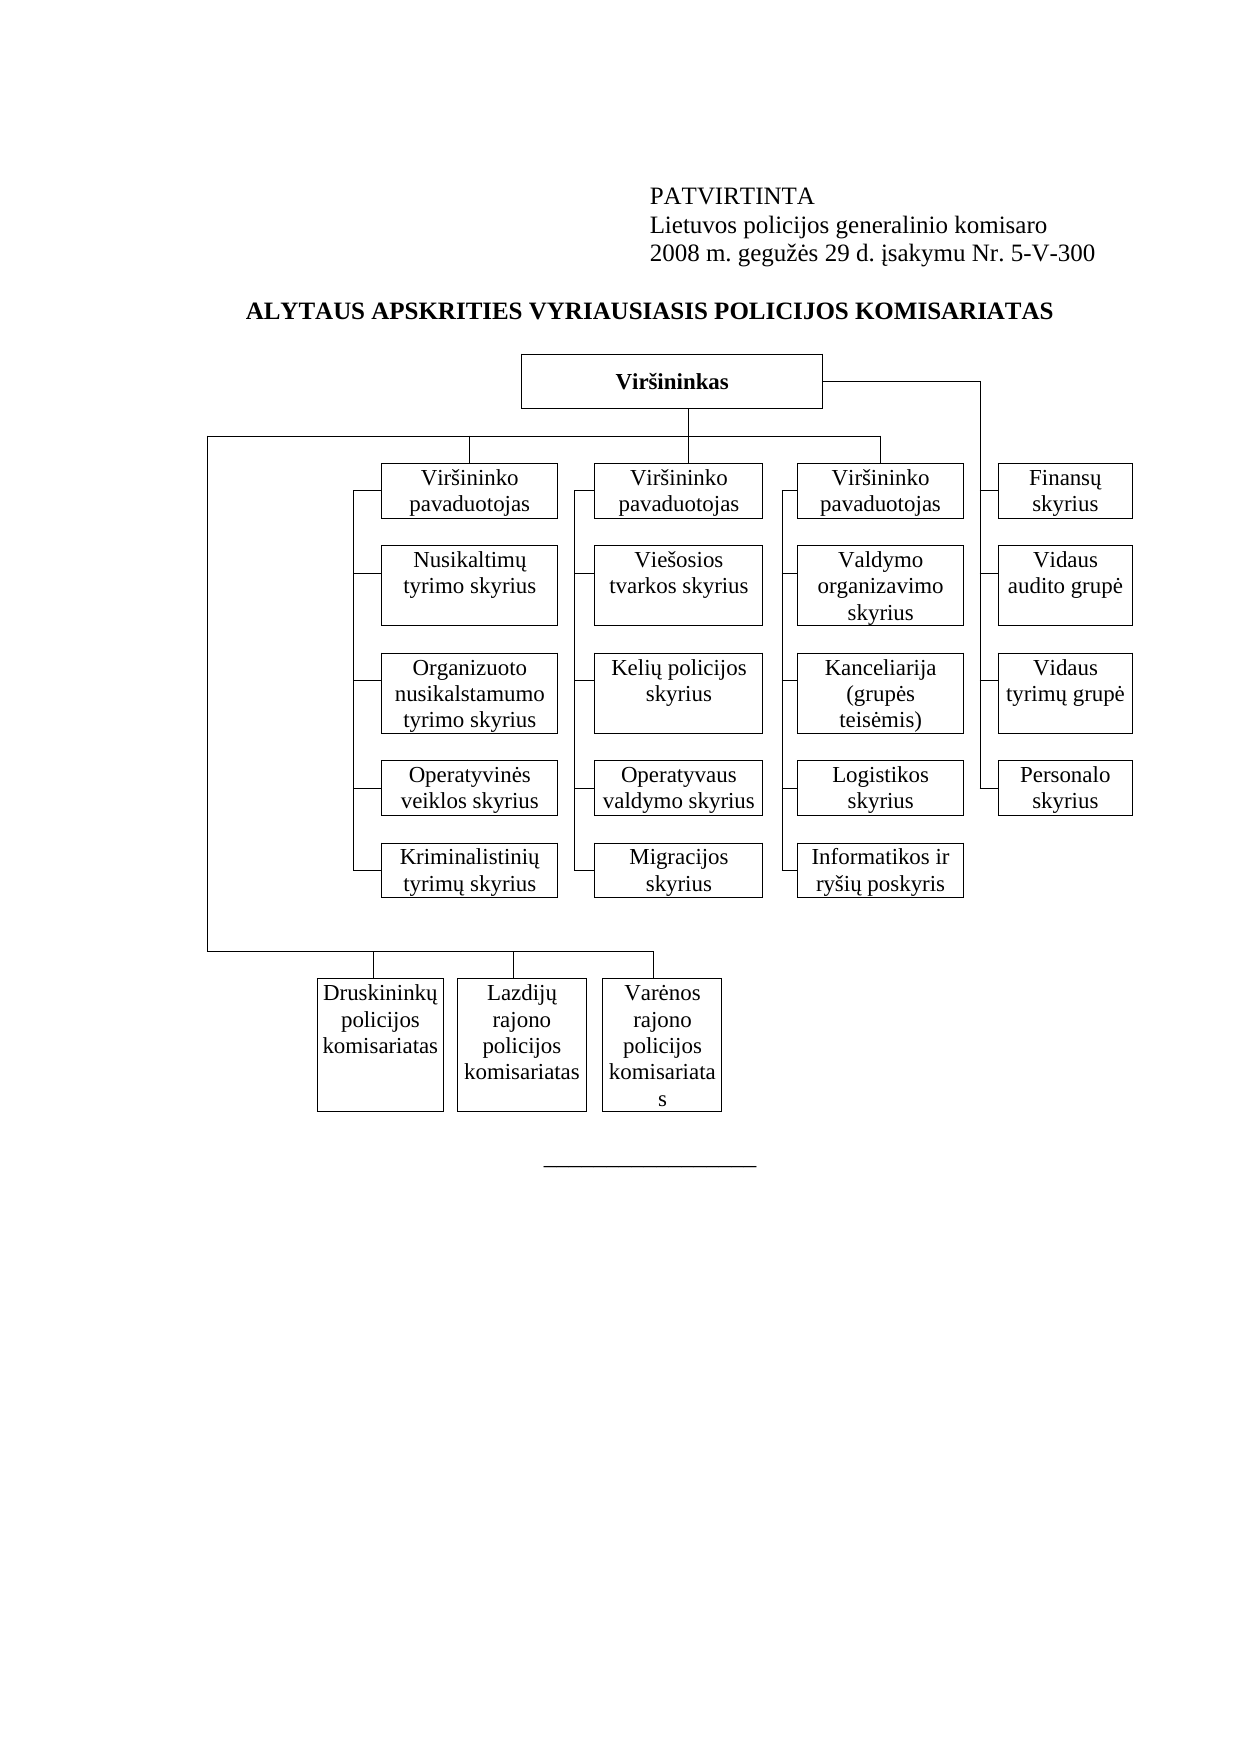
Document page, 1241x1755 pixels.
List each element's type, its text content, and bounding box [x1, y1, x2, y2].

table_cell [763, 625, 782, 653]
table_cell [998, 436, 1132, 463]
table_cell [181, 815, 207, 842]
table_cell [382, 816, 558, 842]
table_cell [981, 653, 998, 680]
table_cell [208, 573, 353, 625]
table_cell [782, 463, 797, 490]
table_cell [1056, 925, 1111, 951]
table_cell [208, 490, 353, 518]
table_cell Lazdijų rajono policijos komisariatas [458, 979, 586, 1111]
table_cell [684, 409, 688, 436]
table_header [361, 354, 366, 381]
table_cell [1128, 734, 1132, 760]
table_cell [558, 573, 574, 625]
table_cell [470, 437, 474, 463]
table_cell [763, 653, 782, 680]
table_cell [366, 408, 382, 436]
table_header [203, 354, 207, 381]
table_cell [558, 870, 575, 897]
table_cell [595, 898, 599, 924]
table_cell [1128, 843, 1132, 870]
table_cell [354, 491, 358, 518]
table_cell [297, 952, 373, 978]
table_cell [354, 545, 381, 573]
table_cell [763, 545, 782, 573]
table_cell [575, 733, 594, 760]
table_cell [181, 951, 239, 978]
table_cell [959, 382, 963, 408]
table_cell [181, 870, 207, 897]
table_cell [994, 843, 998, 870]
table_cell [208, 463, 353, 490]
table_cell [366, 381, 382, 408]
table_cell [354, 843, 381, 870]
table_cell Migracijos skyrius [595, 844, 762, 897]
table_cell [181, 463, 207, 490]
table_cell [377, 437, 382, 463]
table_cell [411, 925, 498, 951]
table_cell [354, 653, 381, 680]
table_cell [798, 816, 802, 842]
table_cell [575, 545, 594, 573]
table_cell [575, 625, 594, 653]
table_header [994, 354, 998, 381]
text ALYTAUS APSKRITIES VYRIAUSIASIS POLICIJOS KOMISARIATAS [177, 296, 1122, 325]
table_cell [558, 653, 574, 680]
table_cell [354, 625, 382, 653]
table_cell [823, 382, 827, 408]
table_cell [354, 681, 381, 733]
table_cell [382, 898, 386, 924]
table_cell [998, 870, 1132, 897]
table_cell [763, 760, 782, 788]
table_cell [778, 843, 782, 870]
table_cell [783, 653, 797, 680]
table_cell [964, 490, 980, 518]
table_header [377, 354, 382, 381]
table_cell [1005, 925, 1056, 951]
table_cell [595, 519, 599, 545]
table_cell [981, 545, 998, 573]
table_cell [963, 408, 980, 436]
table_cell [181, 573, 207, 625]
table_cell [558, 545, 574, 573]
table_cell [964, 573, 980, 625]
table_cell [181, 680, 207, 733]
table_cell [783, 625, 798, 653]
table_cell [354, 463, 381, 490]
table_cell [981, 408, 998, 436]
table_cell [823, 408, 963, 436]
table_cell [208, 625, 353, 653]
table_cell [963, 815, 998, 842]
table_cell [964, 870, 998, 897]
table_cell [998, 734, 1002, 760]
table_cell [998, 897, 1132, 924]
table_cell [181, 760, 207, 788]
table_cell [181, 408, 207, 436]
table_header [963, 354, 967, 381]
table_header Viršininkas [522, 355, 822, 408]
table_cell Viršininko pavaduotojas [382, 464, 557, 518]
table_cell [959, 734, 963, 760]
table_cell [181, 625, 207, 653]
table_cell [981, 518, 998, 545]
table_cell Logistikos skyrius [798, 761, 963, 815]
table_cell [782, 871, 786, 897]
table_cell [208, 843, 353, 870]
table_cell [354, 815, 382, 842]
table_cell [783, 518, 798, 545]
table_cell Informatikos ir ryšių poskyris [798, 844, 963, 897]
table_cell [208, 545, 353, 573]
table_cell [181, 518, 207, 545]
table_cell Finansų skyrius [999, 464, 1132, 518]
table_cell Viršininko pavaduotojas [798, 464, 963, 518]
table_cell [354, 871, 381, 897]
table_cell [553, 898, 558, 924]
table_header [823, 354, 827, 381]
table_cell [963, 625, 980, 653]
table_cell [998, 626, 1002, 653]
table_cell [354, 733, 382, 760]
table_cell [959, 898, 963, 924]
table_cell [1116, 951, 1132, 978]
table_cell [575, 897, 594, 924]
table_cell [763, 843, 767, 870]
table_cell [959, 626, 963, 653]
text _________________ [177, 1141, 1122, 1170]
table_cell [981, 463, 998, 490]
table_cell [981, 381, 998, 408]
table_cell [994, 789, 998, 815]
table_cell [783, 815, 798, 842]
table_cell [382, 437, 386, 463]
table_cell [998, 381, 1132, 408]
table_cell [575, 760, 594, 788]
table_cell [595, 437, 599, 463]
table_cell [207, 408, 366, 436]
table_cell [284, 925, 288, 951]
table_cell [759, 519, 763, 545]
table_cell [374, 952, 416, 978]
table_cell Kriminalistinių tyrimų skyrius [382, 844, 557, 897]
table_cell [763, 815, 782, 842]
table_cell [181, 733, 207, 760]
table_cell [722, 978, 736, 1111]
table_cell [208, 653, 353, 680]
table_cell [964, 760, 980, 788]
table_cell [964, 545, 980, 573]
table_cell [575, 463, 594, 490]
table_cell [798, 626, 802, 653]
table_cell [558, 518, 574, 545]
table_cell [681, 951, 736, 978]
table_cell [798, 409, 802, 436]
table_cell [763, 733, 782, 760]
table_cell [354, 518, 382, 545]
table_cell [575, 815, 594, 842]
table_header [1128, 354, 1132, 381]
table_cell Vidaus audito grupė [999, 546, 1132, 625]
table_cell [553, 437, 558, 463]
table_cell [963, 436, 980, 463]
table_cell [684, 437, 688, 463]
table_cell [964, 680, 980, 733]
table_cell [998, 843, 1002, 870]
table_cell [208, 897, 353, 924]
table_cell [783, 760, 797, 788]
table_cell [208, 680, 353, 733]
table_cell [575, 789, 594, 815]
table_cell [558, 788, 574, 815]
table_cell [444, 978, 457, 1111]
table_header [181, 354, 186, 381]
table_cell [203, 925, 207, 951]
table_cell [239, 952, 297, 978]
table_header [207, 354, 211, 381]
table_cell [558, 815, 574, 842]
table_cell [1128, 816, 1132, 842]
table_cell [558, 760, 574, 788]
table_cell [798, 734, 802, 760]
table_cell [558, 437, 562, 463]
table_cell Vidaus tyrimų grupė [999, 654, 1132, 733]
table_cell [514, 952, 544, 978]
table_cell [1060, 951, 1116, 978]
table_cell Operatyvaus valdymo skyrius [595, 761, 762, 815]
table_cell [181, 490, 207, 518]
table_header [976, 354, 980, 381]
table_cell [558, 625, 574, 653]
table_cell [558, 680, 574, 733]
table_cell [981, 733, 998, 760]
table_header [517, 354, 521, 381]
table_cell [964, 788, 979, 815]
table_cell [759, 898, 763, 924]
table_cell [981, 760, 998, 788]
table_cell [798, 519, 802, 545]
table_cell [778, 951, 935, 978]
table_cell [1111, 925, 1132, 951]
table_cell [416, 952, 513, 978]
table_cell [208, 760, 353, 788]
table_cell [595, 626, 599, 653]
table_cell [763, 463, 782, 490]
table_cell [181, 436, 207, 463]
table_cell [181, 653, 207, 680]
table_cell [782, 897, 798, 924]
table_cell [935, 951, 1060, 978]
table_cell [522, 409, 526, 436]
table_cell [545, 952, 586, 978]
table_cell [736, 951, 777, 978]
table_cell [382, 408, 522, 436]
table_header [998, 354, 1002, 381]
table_cell [553, 626, 558, 653]
table_cell [377, 491, 381, 518]
table_cell [964, 463, 980, 490]
table_cell [181, 978, 303, 1111]
table_cell [964, 653, 980, 680]
table_cell [959, 816, 963, 842]
text Lietuvos policijos generalinio komisaro [649, 210, 1122, 238]
table_cell [763, 788, 782, 815]
table_header [959, 354, 963, 381]
table_cell [558, 490, 574, 518]
table_cell [881, 436, 963, 463]
table_cell Viršininko pavaduotojas [595, 464, 762, 518]
table_cell [498, 925, 1005, 951]
table_cell [763, 490, 782, 518]
table_cell [998, 519, 1002, 545]
table_cell [558, 843, 574, 870]
table_cell [575, 491, 594, 518]
table_cell Viešosios tvarkos skyrius [595, 546, 762, 625]
table_cell Operatyvinės veiklos skyrius [382, 761, 557, 815]
table_cell [981, 491, 998, 518]
table_cell [208, 788, 353, 815]
table_cell [181, 545, 207, 573]
table_cell [575, 518, 594, 545]
table_cell [783, 491, 797, 518]
table_cell [590, 871, 594, 897]
table_cell [407, 925, 411, 951]
table_cell [207, 381, 366, 408]
table_cell [736, 978, 1132, 1111]
table_cell [382, 519, 386, 545]
table_cell [553, 734, 558, 760]
table_cell [998, 816, 1002, 842]
table_cell [763, 897, 782, 924]
table_cell [783, 545, 797, 573]
table_cell [558, 463, 575, 490]
table_header [366, 354, 370, 381]
table_cell Nusikaltimų tyrimo skyrius [382, 546, 557, 625]
table_cell [181, 788, 207, 815]
table_cell [981, 436, 998, 463]
table_cell [181, 381, 207, 408]
table_cell [575, 871, 579, 897]
table_header [382, 354, 386, 381]
table_cell [587, 978, 602, 1111]
table_cell [354, 789, 381, 815]
table_cell [963, 382, 967, 408]
table_cell [208, 815, 353, 842]
text PATVIRTINTA [649, 181, 1122, 210]
table_header [980, 354, 984, 381]
table_cell [759, 734, 763, 760]
table_cell [382, 734, 386, 760]
table_cell [759, 437, 763, 463]
table_cell [818, 409, 822, 436]
table_cell [763, 573, 782, 625]
table_cell [558, 733, 574, 760]
table_cell [208, 870, 353, 897]
table_cell [575, 681, 594, 733]
table_cell [586, 952, 653, 978]
table_cell [798, 437, 802, 463]
table_cell [181, 925, 186, 951]
table_cell [382, 381, 521, 408]
table_cell [303, 978, 317, 1111]
table_cell [959, 519, 963, 545]
table_cell [963, 897, 998, 924]
table_cell Personalo skyrius [999, 761, 1132, 815]
table_cell [595, 816, 599, 842]
table_cell [1128, 626, 1132, 653]
table_cell [976, 382, 980, 408]
table_cell [181, 897, 207, 924]
table_cell [783, 733, 798, 760]
table_cell [558, 897, 575, 924]
table_cell [794, 409, 798, 436]
table_cell [208, 733, 353, 760]
table_cell [998, 408, 1132, 436]
table_cell [1128, 519, 1132, 545]
table_cell [763, 870, 782, 897]
table_cell [981, 681, 998, 733]
table_cell [208, 518, 353, 545]
table_cell [288, 925, 292, 951]
table_cell [575, 843, 594, 870]
table_cell [595, 734, 599, 760]
table_cell [590, 437, 594, 463]
table_cell [981, 625, 998, 653]
table_cell [963, 733, 980, 760]
table_cell [763, 680, 782, 733]
table_cell [763, 437, 767, 463]
table_cell [783, 574, 797, 625]
table_cell [794, 437, 798, 463]
table_cell [354, 897, 382, 924]
table_cell [575, 574, 594, 625]
table_cell [382, 626, 386, 653]
table_cell [963, 518, 980, 545]
table_cell [763, 518, 782, 545]
table_cell [654, 951, 681, 978]
table_cell [798, 898, 802, 924]
table_cell [575, 653, 594, 680]
table_cell [465, 437, 469, 463]
table_cell [876, 437, 880, 463]
table_cell [181, 843, 207, 870]
table_cell Druskininkų policijos komisariatas [318, 979, 443, 1111]
table_cell [759, 816, 763, 842]
table_cell Kelių policijos skyrius [595, 654, 762, 733]
table_cell [354, 760, 381, 788]
table_cell [553, 519, 558, 545]
table_cell [759, 626, 763, 653]
text 2008 m. gegužės 29 d. įsakymu Nr. 5-V-300 [649, 238, 1122, 267]
table_cell [981, 574, 998, 625]
table_cell [354, 574, 381, 625]
table_cell [783, 681, 797, 733]
